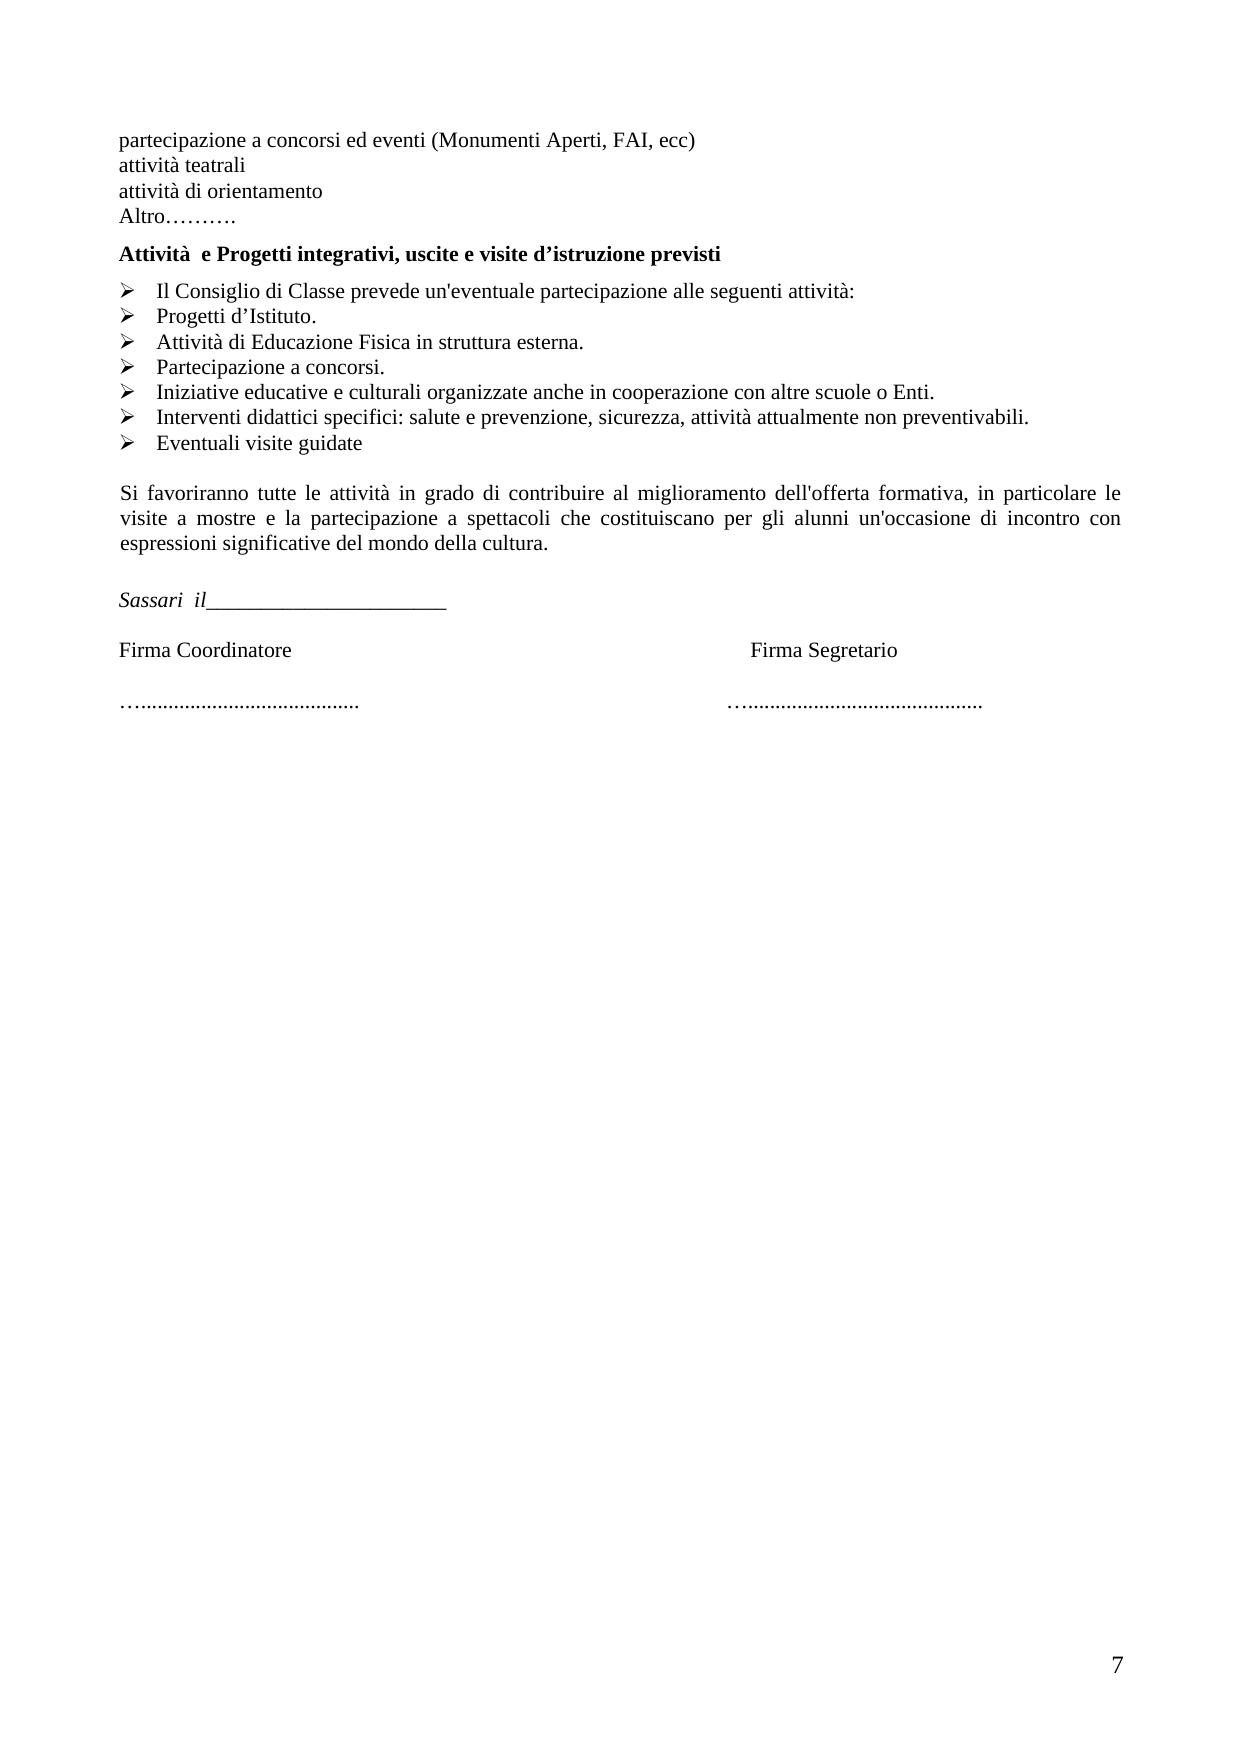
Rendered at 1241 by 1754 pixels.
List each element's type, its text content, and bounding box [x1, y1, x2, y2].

text Attività e Progetti integrativi, uscite e visite d’istruzione previsti [119, 241, 1123, 266]
list Il Consiglio di Classe prevede un'eventuale partecipazione alle seguenti attività: [119, 278, 1123, 303]
list Interventi didattici specifici: salute e prevenzione, sicurezza, attività attualmente non preventivabili. [119, 404, 1123, 429]
list Iniziative educative e culturali organizzate anche in cooperazione con altre scuole o Enti. [119, 379, 1123, 404]
text attività teatrali [119, 152, 1123, 178]
text partecipazione a concorsi ed eventi (Monumenti Aperti, FAI, ecc) [119, 127, 1123, 152]
list Eventuali visite guidate [119, 429, 1123, 455]
text Firma Coordinatore Firma Segretario [119, 637, 1123, 663]
text Si favoriranno tutte le attività in grado di contribuire al miglioramento dell'offerta formativa, in particolare le visite a mostre e la partecipazione a spettacoli che costituiscano per gli alunni un'occasione di incontro con espressioni significative del mondo della cultura. [120, 480, 1123, 556]
text Sassari il______________________ [119, 587, 1123, 612]
text …........................................ …........................................... [119, 688, 1123, 713]
text Altro………. [119, 203, 1123, 228]
list Progetti d’Istituto. [119, 303, 1123, 329]
list Partecipazione a concorsi. [119, 354, 1123, 379]
text attività di orientamento [119, 178, 1123, 203]
list Attività di Educazione Fisica in struttura esterna. [119, 329, 1123, 354]
